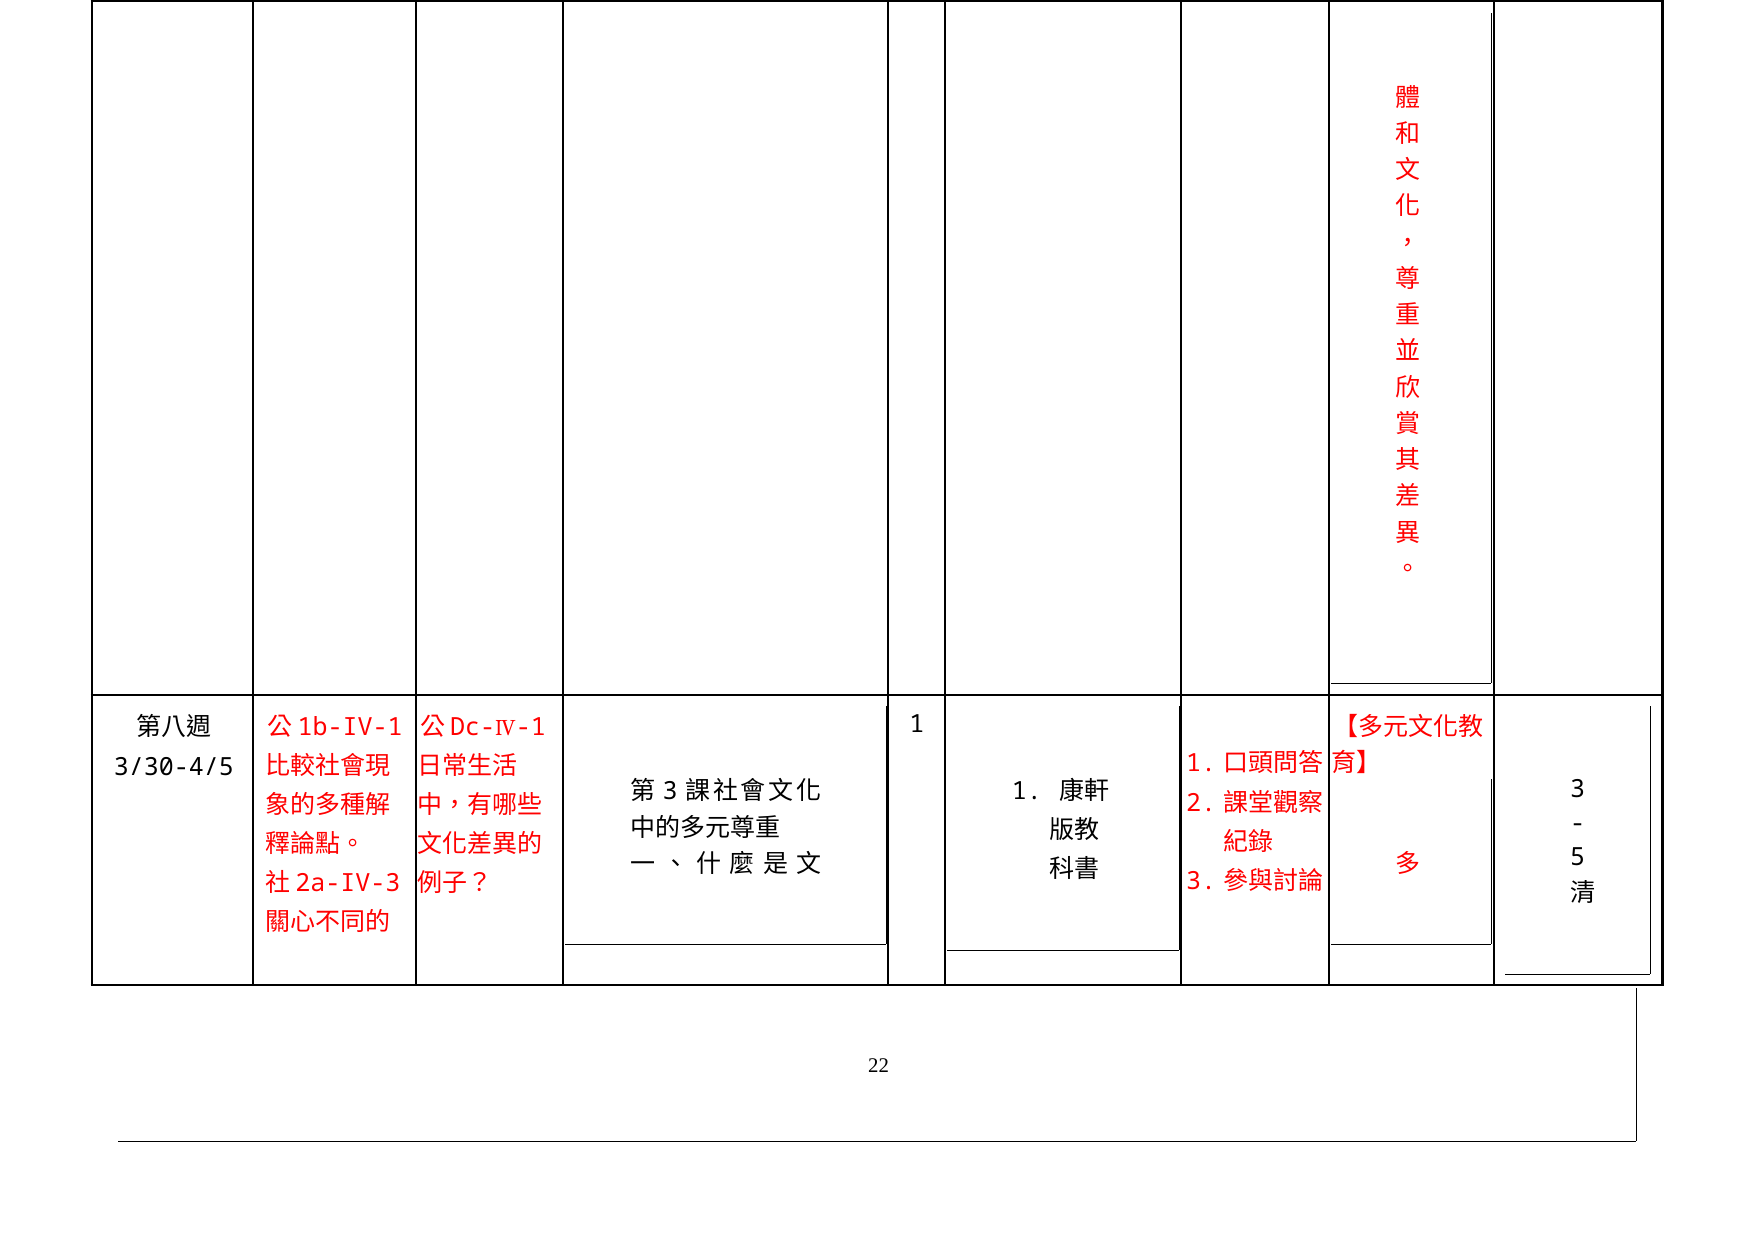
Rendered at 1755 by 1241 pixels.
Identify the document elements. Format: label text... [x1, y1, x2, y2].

table_cell [93, 2, 252, 694]
table_cell 第八週 3/30-4/5 [93, 696, 252, 984]
table_cell 康軒版教科書 影片資料 發表家人參加的志願團體 [946, 2, 1180, 694]
table_cell 口頭問答 課堂觀察紀錄 參與討論 [1182, 696, 1328, 984]
table_cell [417, 2, 562, 694]
table_cell 第3課社會文化中的多元尊重 一、什麼是文 [564, 696, 887, 984]
table_cell 【多元文化教育】 多 [1330, 696, 1493, 984]
table_cell [889, 2, 944, 694]
table_cell 體和文化，尊重並欣賞其差異。 [1330, 2, 1493, 694]
table_cell [254, 2, 415, 694]
table_cell 公1b-IV-1 比較社會現象的多種解釋論點。 社2a-IV-3 關心不同的 [254, 696, 415, 984]
table_cell [1182, 2, 1328, 694]
table_cell 康軒版教科書 影片教學 蒐集我國電競產業發展與特色的新聞報導或影片 蒐集Cosplay發展與特色的新聞報導或影片 [946, 696, 1180, 984]
table_cell [564, 2, 887, 694]
table_cell 1 [889, 696, 944, 984]
table_cell [1495, 2, 1661, 694]
table_cell 3-5清 [1495, 696, 1661, 984]
table_cell 公Dc-Ⅳ-1 日常生活中，有哪些文化差異的例子？ [417, 696, 562, 984]
